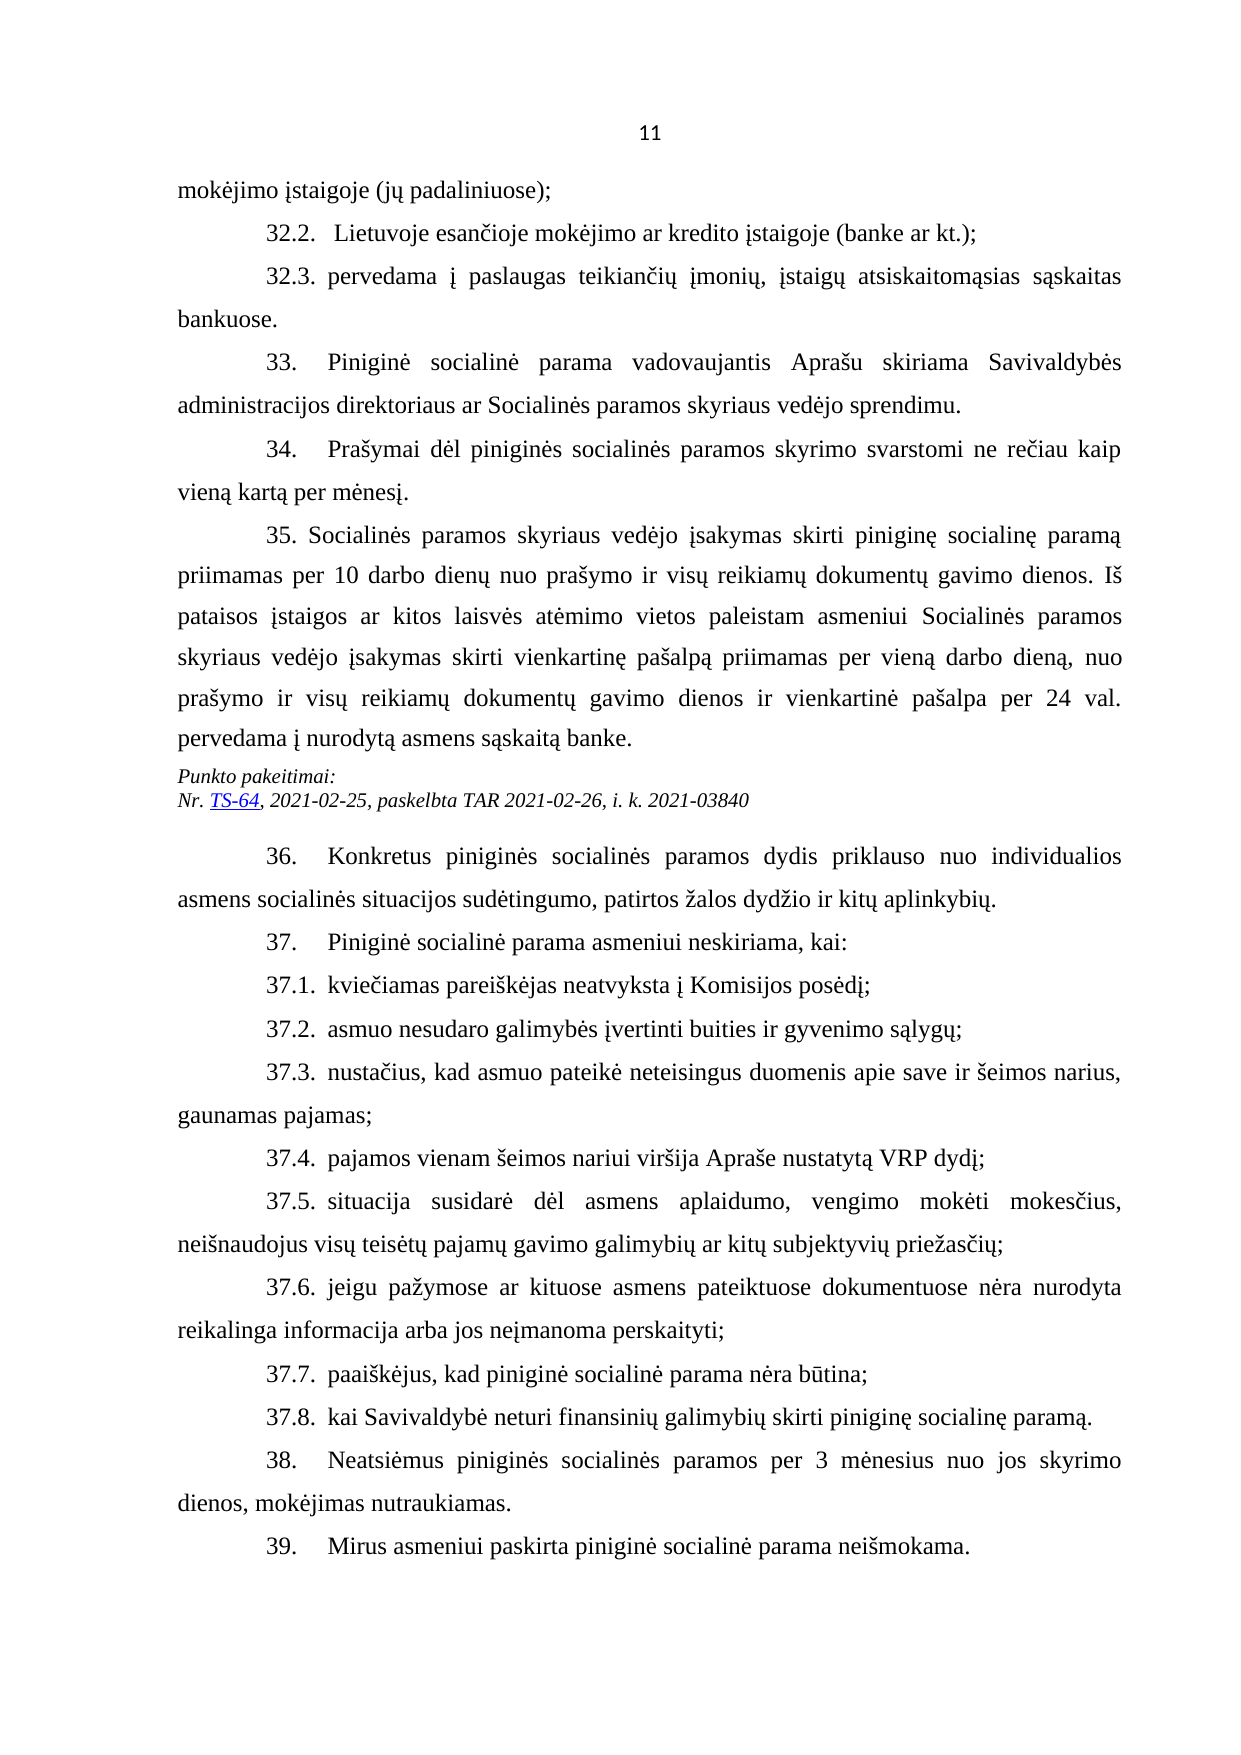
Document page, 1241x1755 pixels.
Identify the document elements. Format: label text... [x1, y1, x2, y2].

text 33. Piniginė socialinė parama vadovaujantis Aprašu skiriama Savivaldybės administracijos direktoriaus ar Socialinės paramos skyriaus vedėjo sprendimu. [177, 347, 1122, 419]
text 32.2. Lietuvoje esančioje mokėjimo ar kredito įstaigoje (banke ar kt.); [177, 218, 1122, 247]
text 37.4. pajamos vienam šeimos nariui viršija Apraše nustatytą VRP dydį; [177, 1143, 1122, 1172]
text 37.7. paaiškėjus, kad piniginė socialinė parama nėra būtina; [177, 1359, 1122, 1387]
text 32.3. pervedama į paslaugas teikiančių įmonių, įstaigų atsiskaitomąsias sąskaitas bankuose. [177, 261, 1122, 333]
text 37.8. kai Savivaldybė neturi finansinių galimybių skirti piniginę socialinę paramą. [177, 1402, 1122, 1431]
text 37.1. kviečiamas pareiškėjas neatvyksta į Komisijos posėdį; [177, 971, 1122, 999]
text Punkto pakeitimai: [177, 764, 1122, 788]
text 37.5. situacija susidarė dėl asmens aplaidumo, vengimo mokėti mokesčius, neišnaudojus visų teisėtų pajamų gavimo galimybių ar kitų subjektyvių priežasčių; [177, 1186, 1122, 1258]
text 37.3. nustačius, kad asmuo pateikė neteisingus duomenis apie save ir šeimos narius, gaunamas pajamas; [177, 1057, 1122, 1129]
text 38. Neatsiėmus piniginės socialinės paramos per 3 mėnesius nuo jos skyrimo dienos, mokėjimas nutraukiamas. [177, 1445, 1122, 1517]
text 37.6. jeigu pažymose ar kituose asmens pateiktuose dokumentuose nėra nurodyta reikalinga informacija arba jos neįmanoma perskaityti; [177, 1272, 1122, 1344]
text Nr. TS-64, 2021-02-25, paskelbta TAR 2021-02-26, i. k. 2021-03840 [177, 788, 1122, 812]
text 39. Mirus asmeniui paskirta piniginė socialinė parama neišmokama. [177, 1531, 1122, 1560]
text 37. Piniginė socialinė parama asmeniui neskiriama, kai: [177, 927, 1122, 956]
text 35. Socialinės paramos skyriaus vedėjo įsakymas skirti piniginę socialinę paramą priimamas per 10 darbo dienų nuo prašymo ir visų reikiamų dokumentų gavimo dienos. Iš pataisos įstaigos ar kitos laisvės atėmimo vietos paleistam asmeniui Socialinės paramos skyriaus vedėjo įsakymas skirti vienkartinę pašalpą priimamas per vieną darbo dieną, nuo prašymo ir visų reikiamų dokumentų gavimo dienos ir vienkartinė pašalpa per 24 val. pervedama į nurodytą asmens sąskaitą banke. [177, 520, 1122, 752]
text mokėjimo įstaigoje (jų padaliniuose); [177, 175, 1122, 204]
text 37.2. asmuo nesudaro galimybės įvertinti buities ir gyvenimo sąlygų; [177, 1014, 1122, 1042]
text 36. Konkretus piniginės socialinės paramos dydis priklauso nuo individualios asmens socialinės situacijos sudėtingumo, patirtos žalos dydžio ir kitų aplinkybių. [177, 841, 1122, 913]
text 34. Prašymai dėl piniginės socialinės paramos skyrimo svarstomi ne rečiau kaip vieną kartą per mėnesį. [177, 434, 1122, 506]
